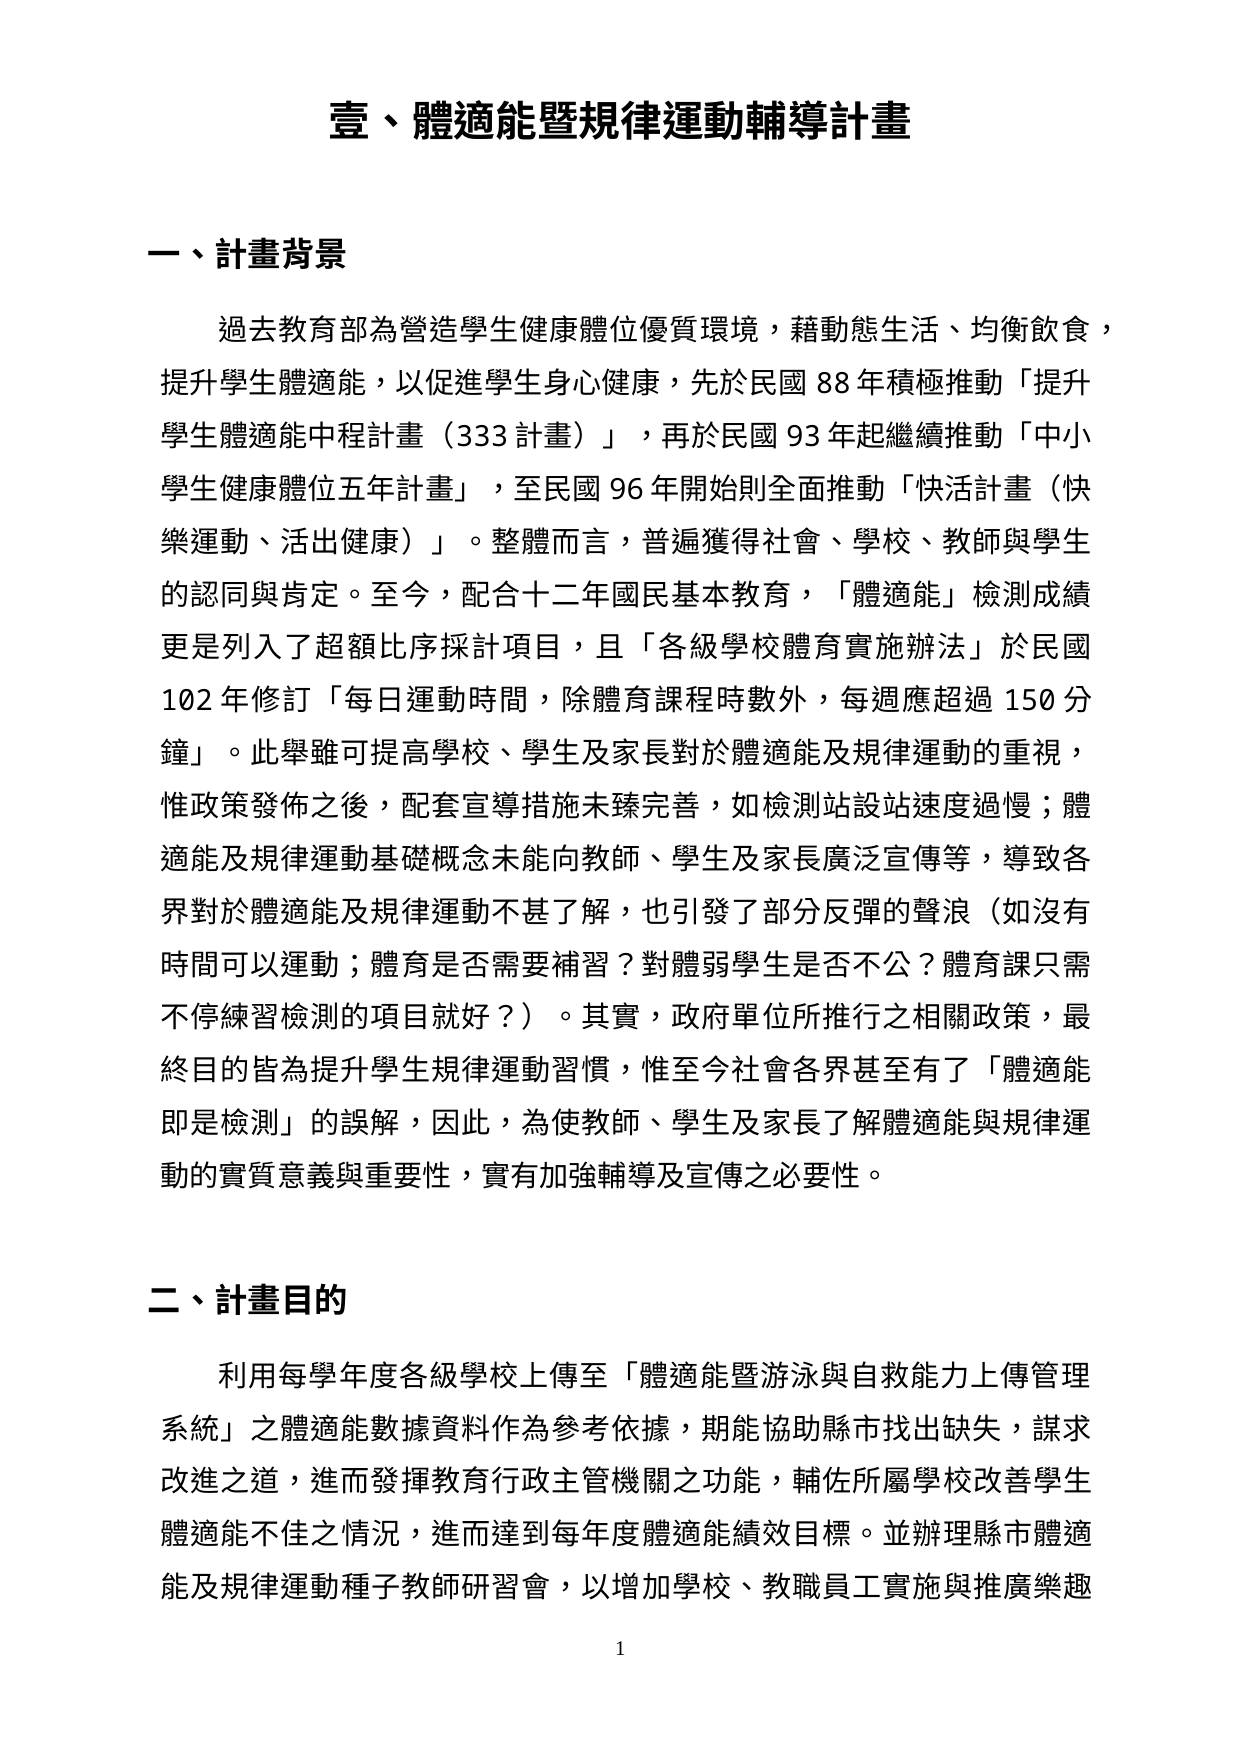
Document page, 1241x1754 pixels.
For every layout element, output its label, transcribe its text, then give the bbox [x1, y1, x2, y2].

text 過去教育部為營造學生健康體位優質環境，藉動態生活、均衡飲食，提升學生體適能，以促進學生身心健康，先於民國88年積極推動「提升學生體適能中程計畫（333計畫）」，再於民國93年起繼續推動「中小學生健康體位五年計畫」，至民國96年開始則全面推動「快活計畫（快樂運動、活出健康）」。整體而言，普遍獲得社會、學校、教師與學生的認同與肯定。至今，配合十二年國民基本教育，「體適能」檢測成績更是列入了超額比序採計項目，且「各級學校體育實施辦法」於民國102年修訂「每日運動時間，除體育課程時數外，每週應超過150分鐘」。此舉雖可提高學校、學生及家長對於體適能及規律運動的重視，惟政策發佈之後，配套宣導措施未臻完善，如檢測站設站速度過慢；體適能及規律運動基礎概念未能向教師、學生及家長廣泛宣傳等，導致各界對於體適能及規律運動不甚了解，也引發了部分反彈的聲浪（如沒有時間可以運動；體育是否需要補習？對體弱學生是否不公？體育課只需不停練習檢測的項目就好？）。其實，政府單位所推行之相關政策，最終目的皆為提升學生規律運動習慣，惟至今社會各界甚至有了「體適能即是檢測」的誤解，因此，為使教師、學生及家長了解體適能與規律運動的實質意義與重要性，實有加強輔導及宣傳之必要性。 [160, 307, 1092, 1194]
text 利用每學年度各級學校上傳至「體適能暨游泳與自救能力上傳管理系統」之體適能數據資料作為參考依據，期能協助縣市找出缺失，謀求改進之道，進而發揮教育行政主管機關之功能，輔佐所屬學校改善學生體適能不佳之情況，進而達到每年度體適能績效目標。並辦理縣市體適能及規律運動種子教師研習會，以增加學校、教職員工實施與推廣樂趣 [160, 1352, 1092, 1606]
text 二、計畫目的 [148, 1273, 1092, 1322]
text 壹、體適能暨規律運動輔導計畫 [148, 88, 1092, 149]
text 一、計畫背景 [148, 228, 1092, 276]
